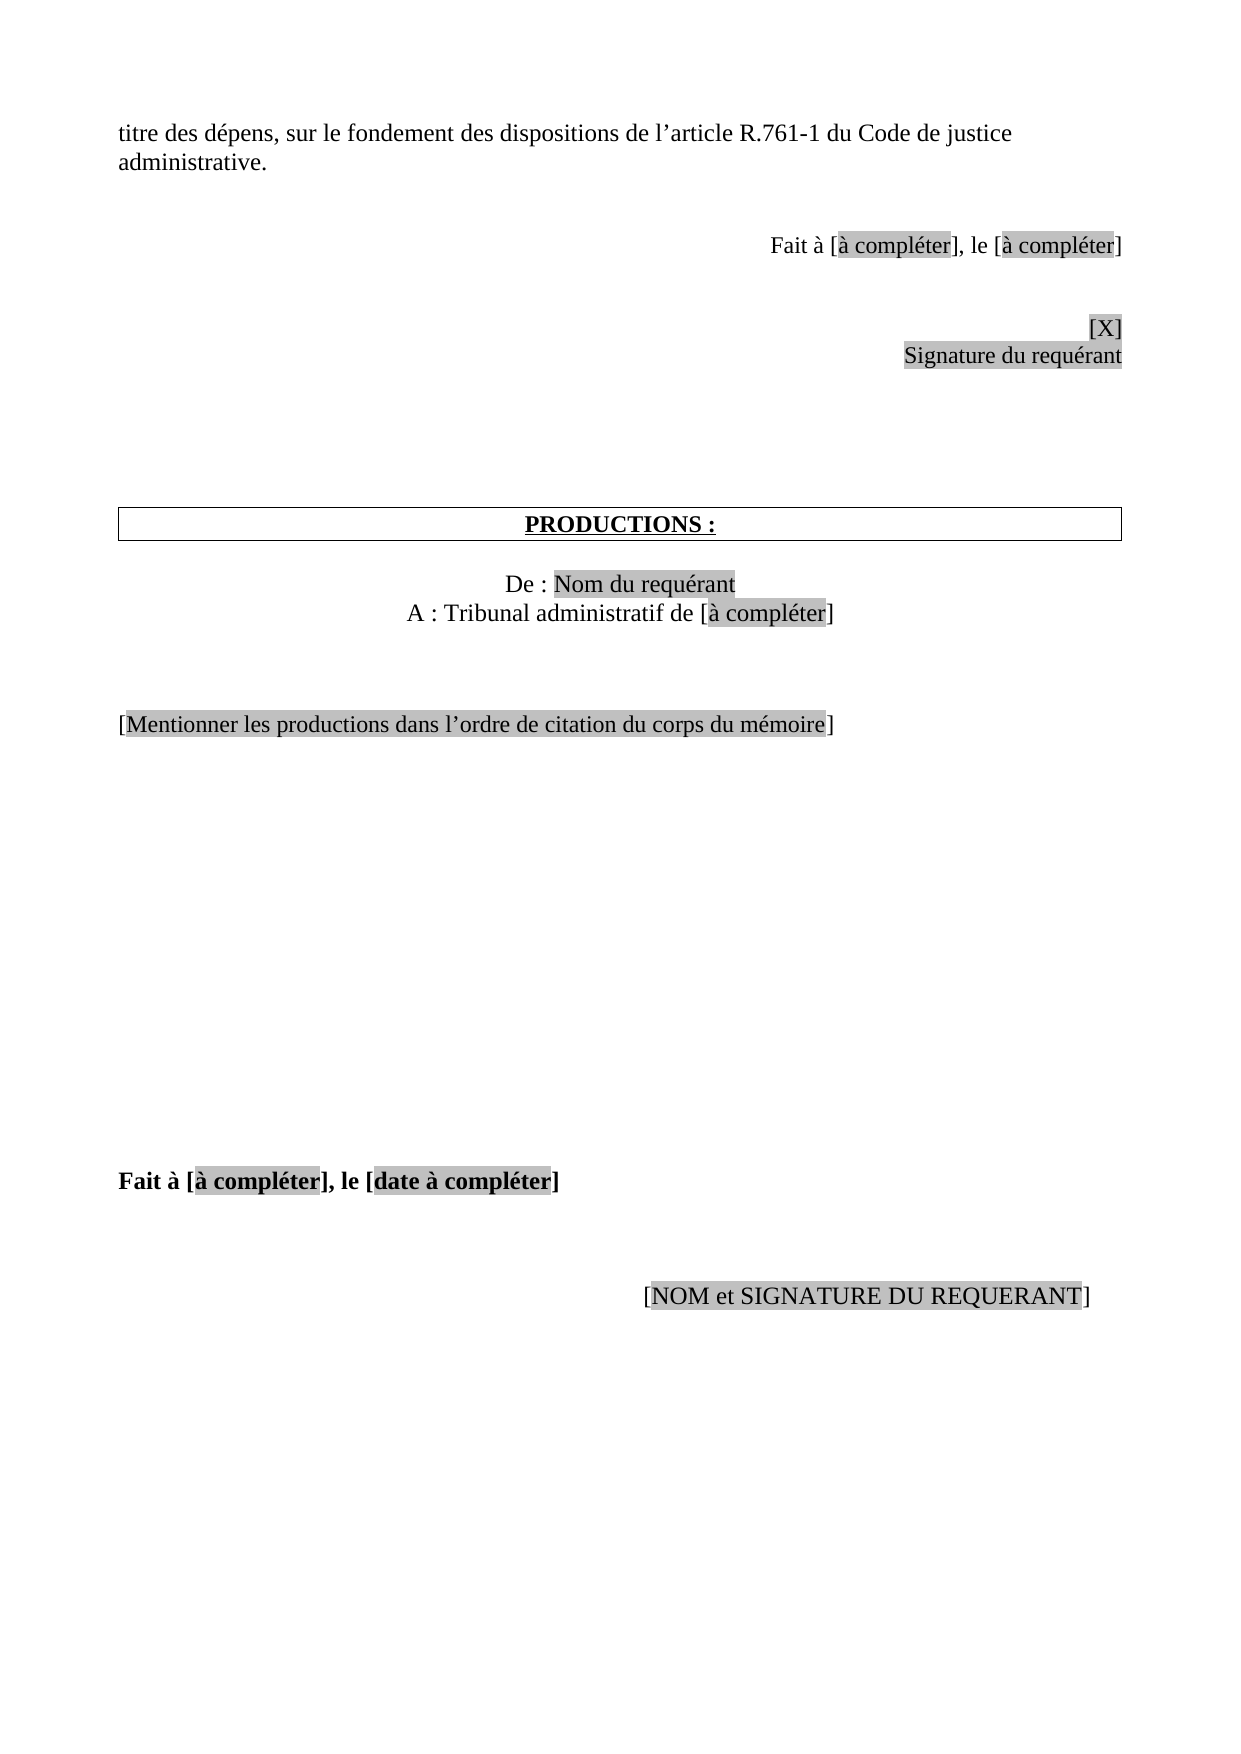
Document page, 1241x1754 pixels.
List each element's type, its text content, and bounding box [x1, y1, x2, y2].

text titre des dépens, sur le fondement des dispositions de l’article R.761-1 du Code de justice administrative. [118, 118, 1122, 176]
text A : Tribunal administratif de [à compléter] [118, 598, 1122, 627]
text Fait à [à compléter], le [à compléter] [118, 231, 1122, 258]
text [Mentionner les productions dans l’ordre de citation du corps du mémoire] [118, 710, 1122, 737]
text [NOM et SIGNATURE DU REQUERANT] [643, 1281, 1122, 1310]
text Fait à [à compléter], le [date à compléter] [118, 1166, 1122, 1195]
text PRODUCTIONS : [119, 508, 1121, 540]
text De : Nom du requérant [118, 569, 1122, 598]
text [X] [118, 314, 1122, 341]
text Signature du requérant [118, 341, 1122, 369]
